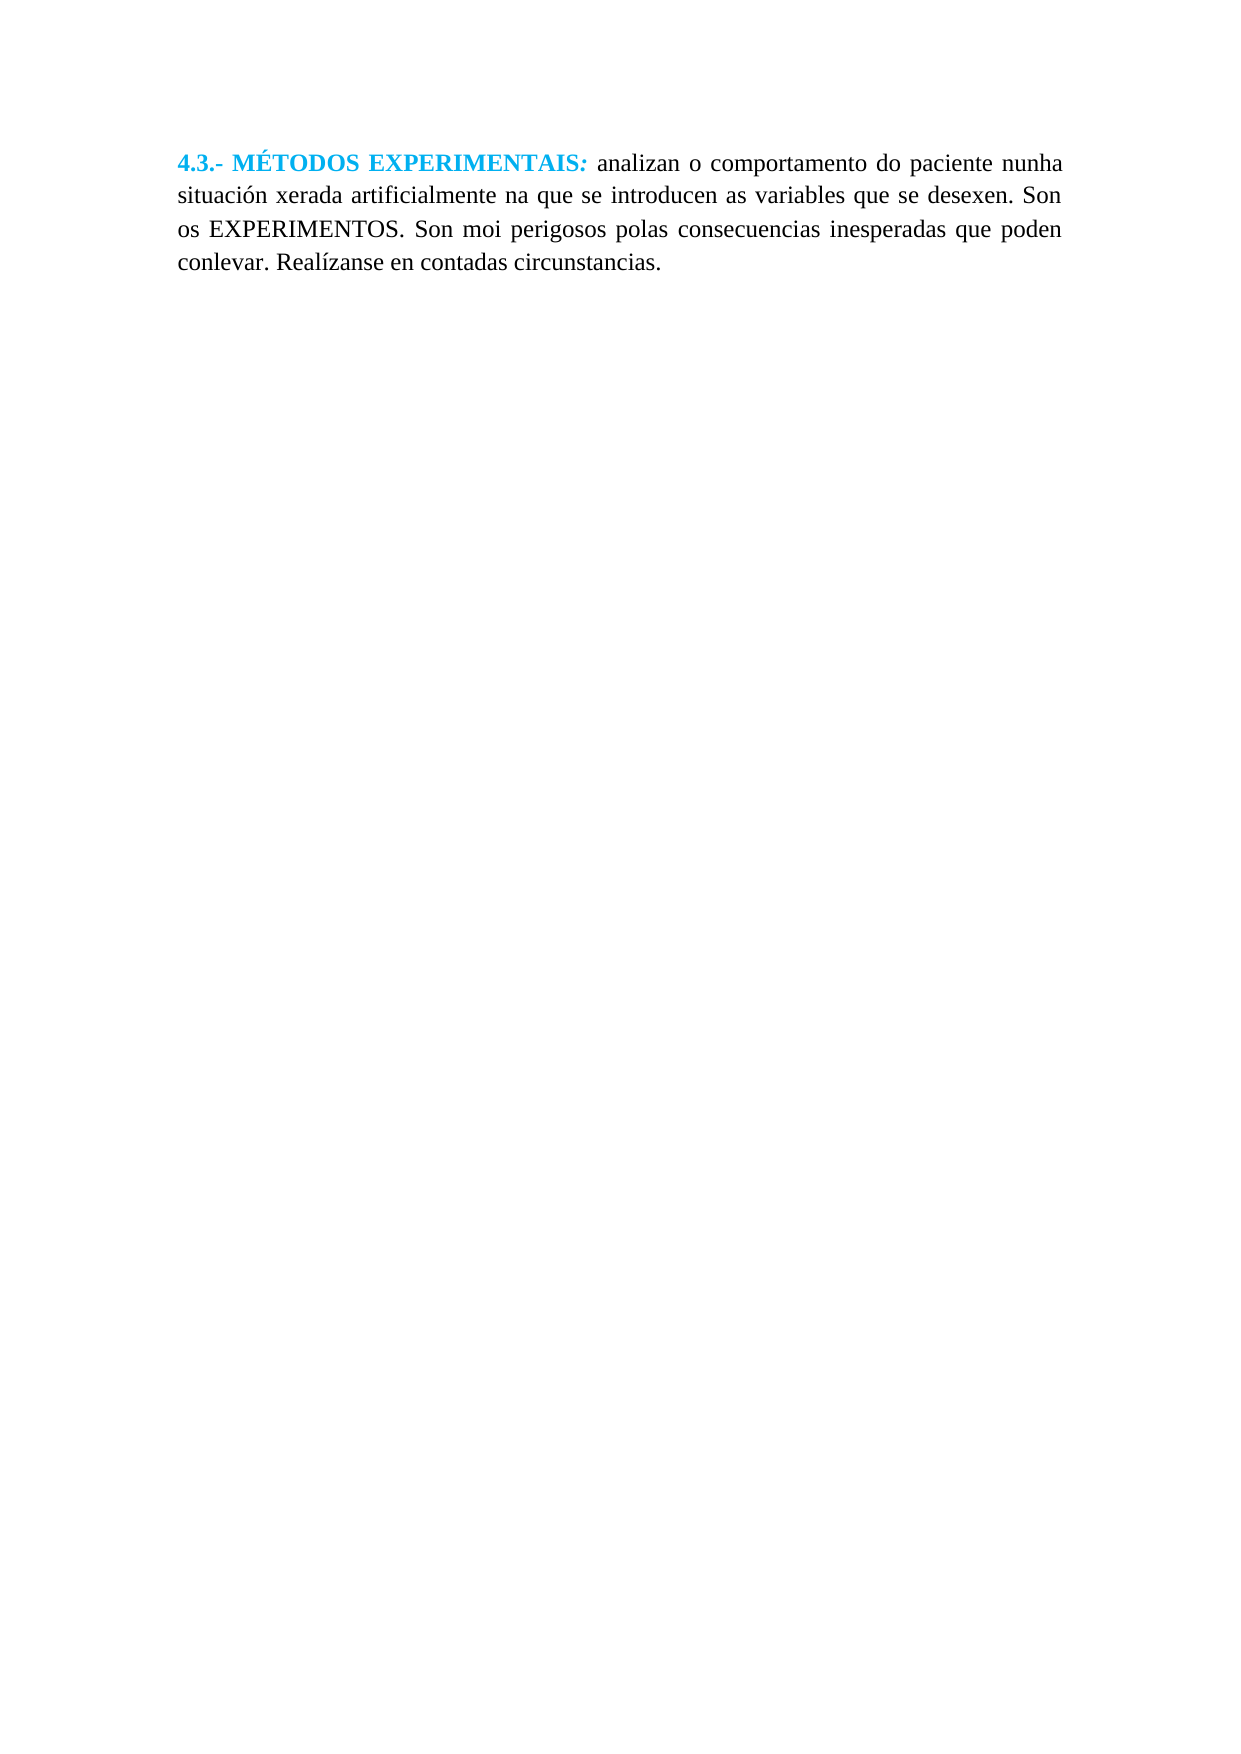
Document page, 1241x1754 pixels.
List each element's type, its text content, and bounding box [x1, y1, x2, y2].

text 4.3.- MÉTODOS EXPERIMENTAIS: analizan o comportamento do paciente nunha situación xerada artificialmente na que se introducen as variables que se desexen. Son os EXPERIMENTOS. Son moi perigosos polas consecuencias inesperadas que poden conlevar. Realízanse en contadas circunstancias. [177, 148, 1063, 275]
